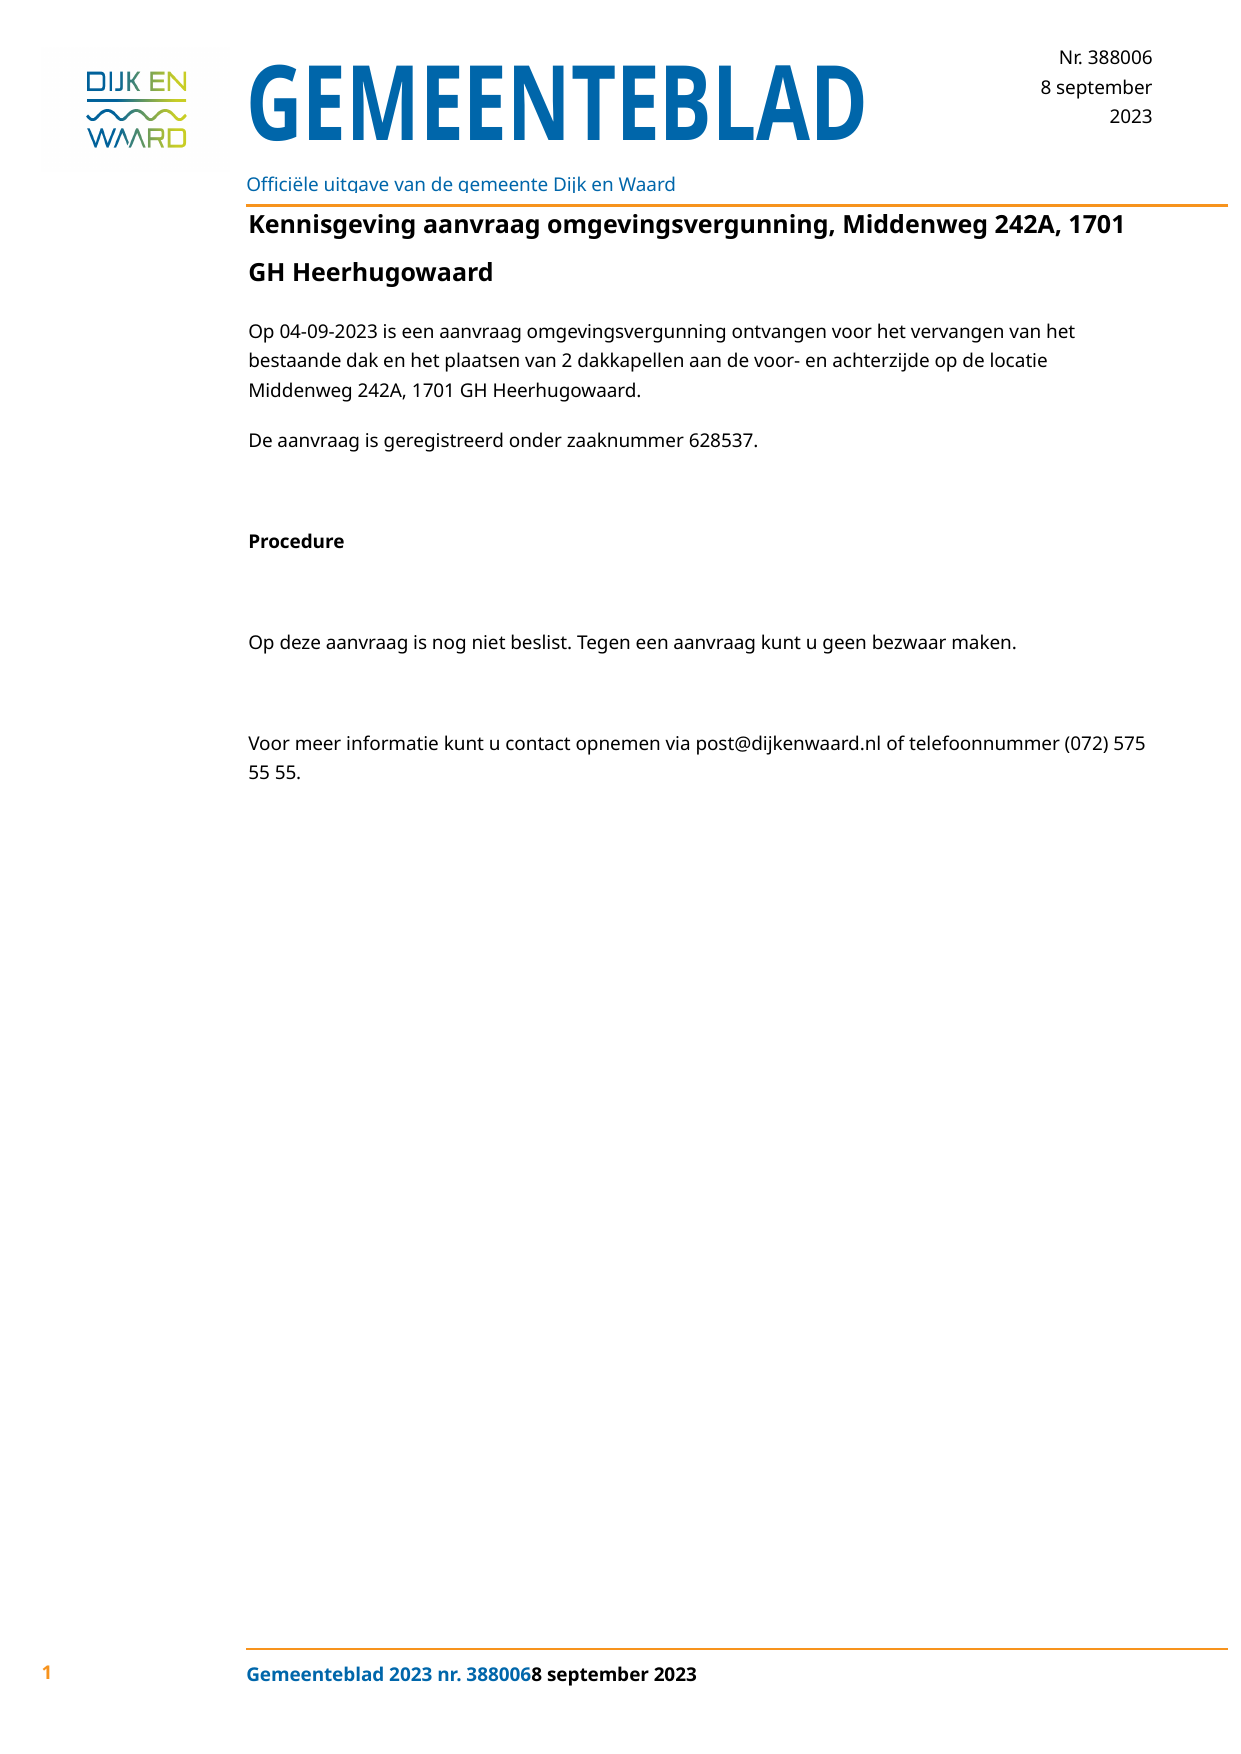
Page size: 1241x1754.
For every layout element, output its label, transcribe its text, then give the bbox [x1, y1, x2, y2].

text Op 04-09-2023 is een aanvraag omgevingsvergunning ontvangen voor het vervangen van het bestaande dak en het plaatsen van 2 dakkapellen aan de voor- en achterzijde op de locatie Middenweg 242A, 1701 GH Heerhugowaard. [248, 318, 1152, 403]
text Procedure [248, 528, 1152, 554]
text Kennisgeving aanvraag omgevingsvergunning, Middenweg 242A, 1701 GH Heerhugowaard [248, 207, 1152, 288]
text Op deze aanvraag is nog niet beslist. Tegen een aanvraag kunt u geen bezwaar maken. [248, 629, 1152, 655]
picture [41, 47, 231, 172]
text De aanvraag is geregistreerd onder zaaknummer 628537. [248, 427, 1152, 453]
text Voor meer informatie kunt u contact opnemen via post@dijkenwaard.nl of telefoonnummer (072) 575 55 55. [248, 730, 1152, 785]
